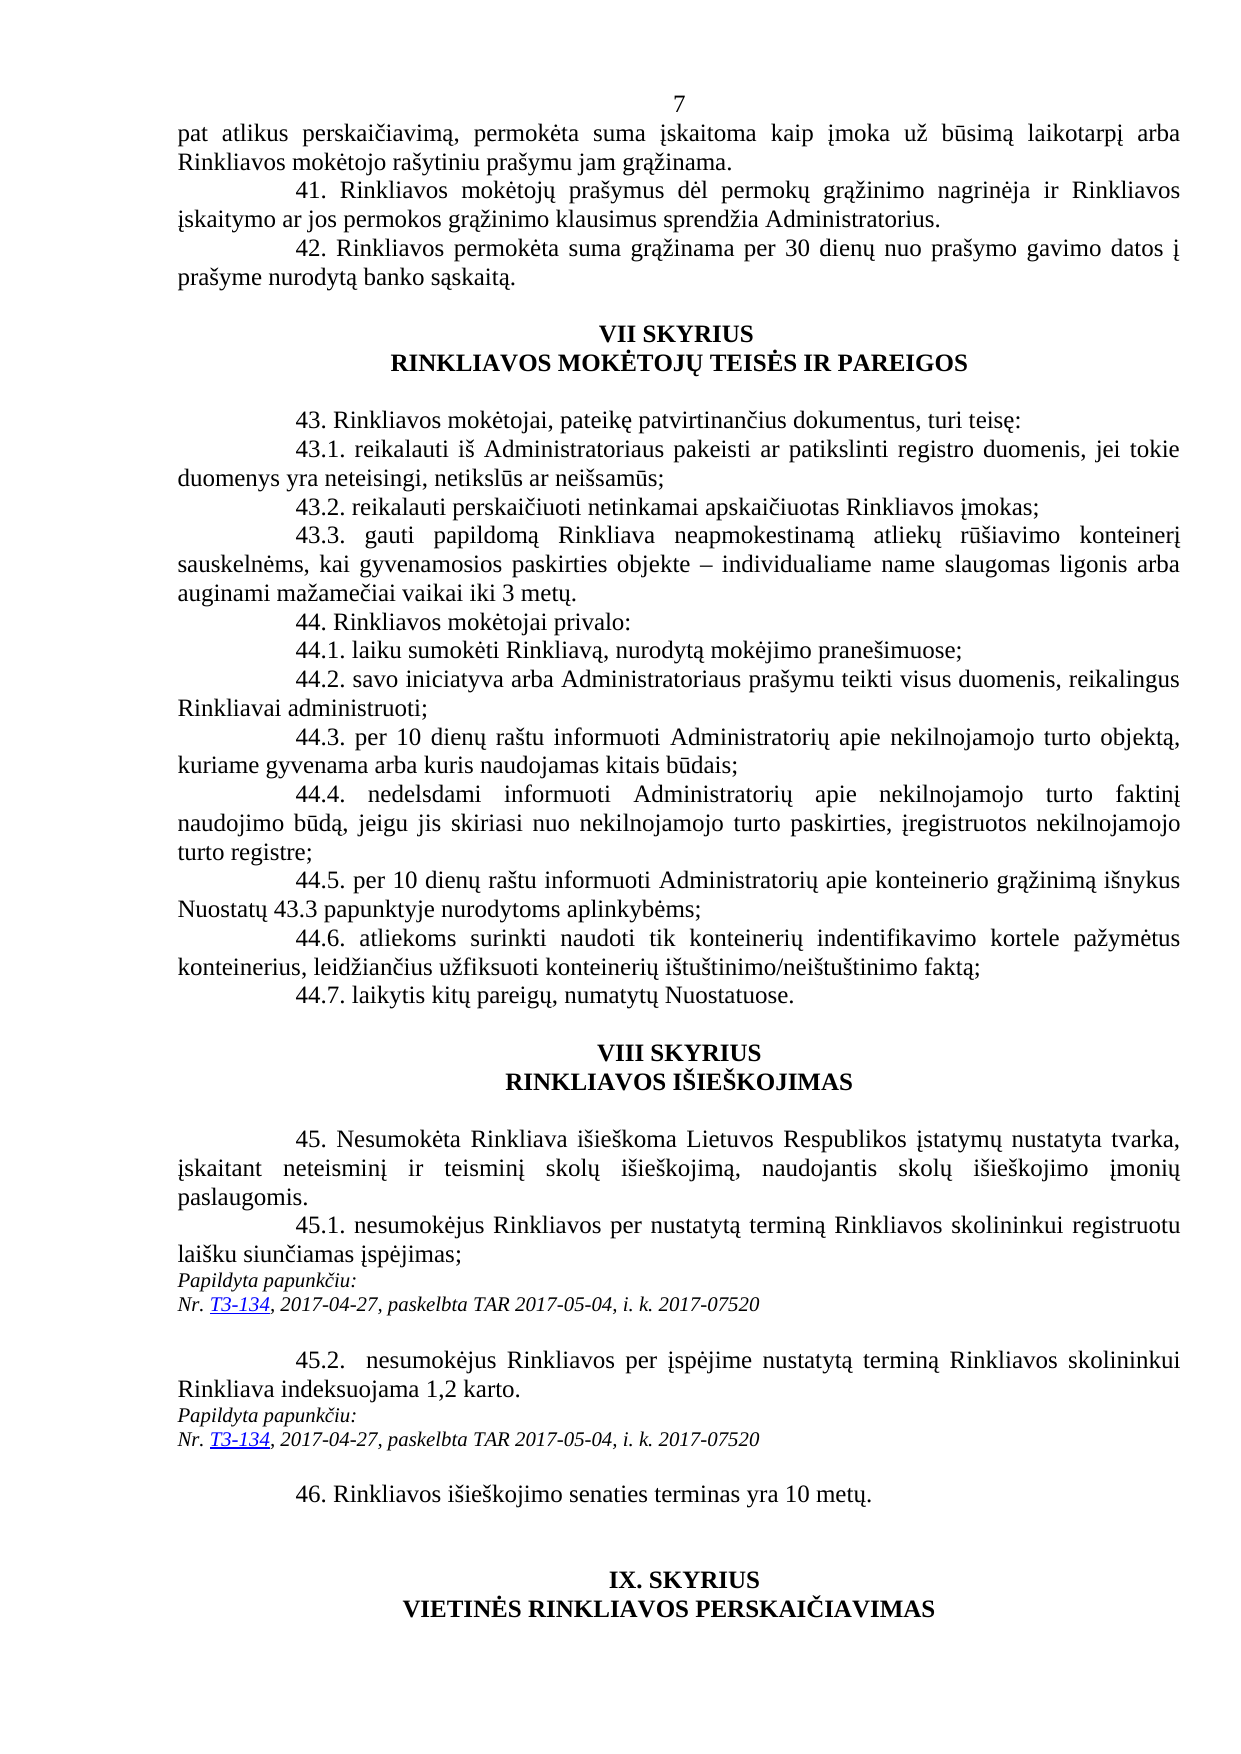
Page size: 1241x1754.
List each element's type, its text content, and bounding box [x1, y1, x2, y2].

text 44.2. savo iniciatyva arba Administratoriaus prašymu teikti visus duomenis, reikalingus Rinkliavai administruoti; [177, 664, 1181, 722]
text 44.4. nedelsdami informuoti Administratorių apie nekilnojamojo turto faktinį naudojimo būdą, jeigu jis skiriasi nuo nekilnojamojo turto paskirties, įregistruotos nekilnojamojo turto registre; [177, 779, 1181, 866]
text 43.3. gauti papildomą Rinkliava neapmokestinamą atliekų rūšiavimo konteinerį sauskelnėms, kai gyvenamosios paskirties objekte – individualiame name slaugomas ligonis arba auginami mažamečiai vaikai iki 3 metų. [177, 521, 1181, 607]
text VII SKYRIUS [177, 319, 1181, 348]
text 45. Nesumokėta Rinkliava išieškoma Lietuvos Respublikos įstatymų nustatyta tvarka, įskaitant neteisminį ir teisminį skolų išieškojimą, naudojantis skolų išieškojimo įmonių paslaugomis. [177, 1124, 1181, 1211]
text 44.1. laiku sumokėti Rinkliavą, nurodytą mokėjimo pranešimuose; [177, 636, 1181, 664]
text 43.2. reikalauti perskaičiuoti netinkamai apskaičiuotas Rinkliavos įmokas; [295, 492, 1181, 521]
text 42. Rinkliavos permokėta suma grąžinama per 30 dienų nuo prašymo gavimo datos į prašyme nurodytą banko sąskaitą. [177, 233, 1181, 291]
text 45.1. nesumokėjus Rinkliavos per nustatytą terminą Rinkliavos skolininkui registruotu laišku siunčiamas įspėjimas; [177, 1211, 1181, 1268]
text Nr. T3-134, 2017-04-27, paskelbta TAR 2017-05-04, i. k. 2017-07520 [177, 1292, 1181, 1316]
text 43.1. reikalauti iš Administratoriaus pakeisti ar patikslinti registro duomenis, jei tokie duomenys yra neteisingi, netikslūs ar neišsamūs; [177, 434, 1181, 492]
text RINKLIAVOS IŠIEŠKOJIMAS [177, 1067, 1181, 1096]
text pat atlikus perskaičiavimą, permokėta suma įskaitoma kaip įmoka už būsimą laikotarpį arba Rinkliavos mokėtojo rašytiniu prašymu jam grąžinama. [177, 118, 1181, 176]
text 43. Rinkliavos mokėtojai, pateikę patvirtinančius dokumentus, turi teisę: [295, 406, 1181, 434]
text 44.5. per 10 dienų raštu informuoti Administratorių apie konteinerio grąžinimą išnykus Nuostatų 43.3 papunktyje nurodytoms aplinkybėms; [177, 866, 1181, 923]
text VIII SKYRIUS [177, 1038, 1181, 1067]
text 45.2. nesumokėjus Rinkliavos per įspėjime nustatytą terminą Rinkliavos skolininkui Rinkliava indeksuojama 1,2 karto. [177, 1345, 1181, 1402]
text IX. SKYRIUS [177, 1566, 1181, 1594]
text 44.7. laikytis kitų pareigų, numatytų Nuostatuose. [177, 981, 1181, 1009]
text 44.6. atliekoms surinkti naudoti tik konteinerių indentifikavimo kortele pažymėtus konteinerius, leidžiančius užfiksuoti konteinerių ištuštinimo/neištuštinimo faktą; [177, 923, 1181, 981]
text 44. Rinkliavos mokėtojai privalo: [177, 607, 1181, 636]
text 44.3. per 10 dienų raštu informuoti Administratorių apie nekilnojamojo turto objektą, kuriame gyvenama arba kuris naudojamas kitais būdais; [177, 722, 1181, 779]
text 46. Rinkliavos išieškojimo senaties terminas yra 10 metų. [177, 1479, 1181, 1508]
text Papildyta papunkčiu: [177, 1402, 1181, 1427]
text RINKLIAVOS MOKĖTOJŲ TEISĖS IR PAREIGOS [177, 348, 1181, 377]
text Papildyta papunkčiu: [177, 1268, 1181, 1292]
text VIETINĖS RINKLIAVOS PERSKAIČIAVIMAS [269, 1594, 1181, 1623]
text Nr. T3-134, 2017-04-27, paskelbta TAR 2017-05-04, i. k. 2017-07520 [177, 1427, 1181, 1451]
text 41. Rinkliavos mokėtojų prašymus dėl permokų grąžinimo nagrinėja ir Rinkliavos įskaitymo ar jos permokos grąžinimo klausimus sprendžia Administratorius. [177, 176, 1181, 233]
